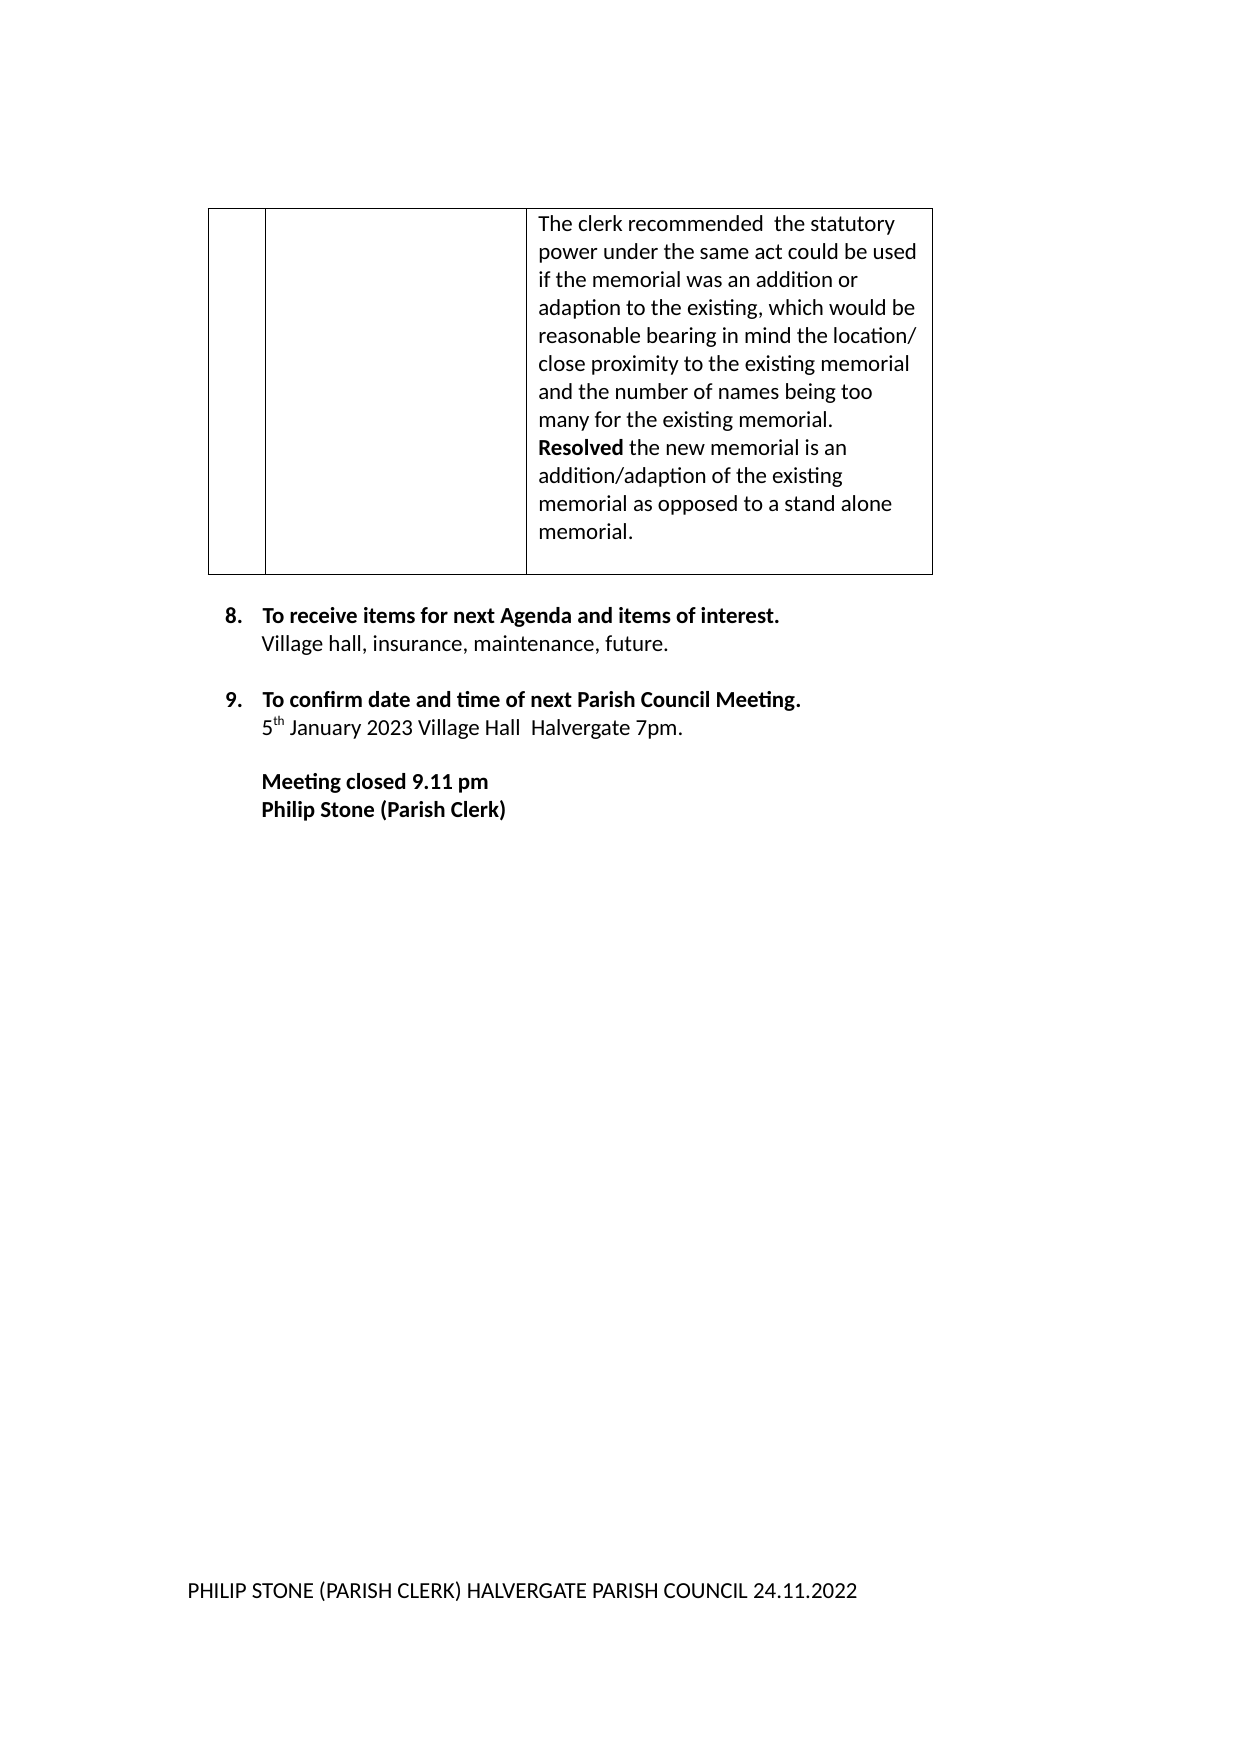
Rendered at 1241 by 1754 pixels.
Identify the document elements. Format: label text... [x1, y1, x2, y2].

table_cell [209, 209, 265, 573]
table_cell The clerk recommended the statutory power under the same act could be used if the memorial was an addition or adaption to the existing, which would be reasonable bearing in mind the location/ close proximity to the existing memorial and the number of names being too many for the existing memorial. Resolved the new memorial is an addition/adaption of the existing memorial as opposed to a stand alone memorial. [527, 209, 932, 573]
text Philip Stone (Parish Clerk) [187, 795, 1053, 823]
text Meeting closed 9.11 pm [187, 767, 1053, 795]
list To receive items for next Agenda and items of interest. [225, 601, 1053, 629]
text 5th January 2023 Village Hall Halvergate 7pm. [187, 713, 1053, 741]
table_cell [266, 209, 526, 573]
text Village hall, insurance, maintenance, future. [187, 629, 1053, 657]
list To confirm date and time of next Parish Council Meeting. [225, 685, 1053, 713]
